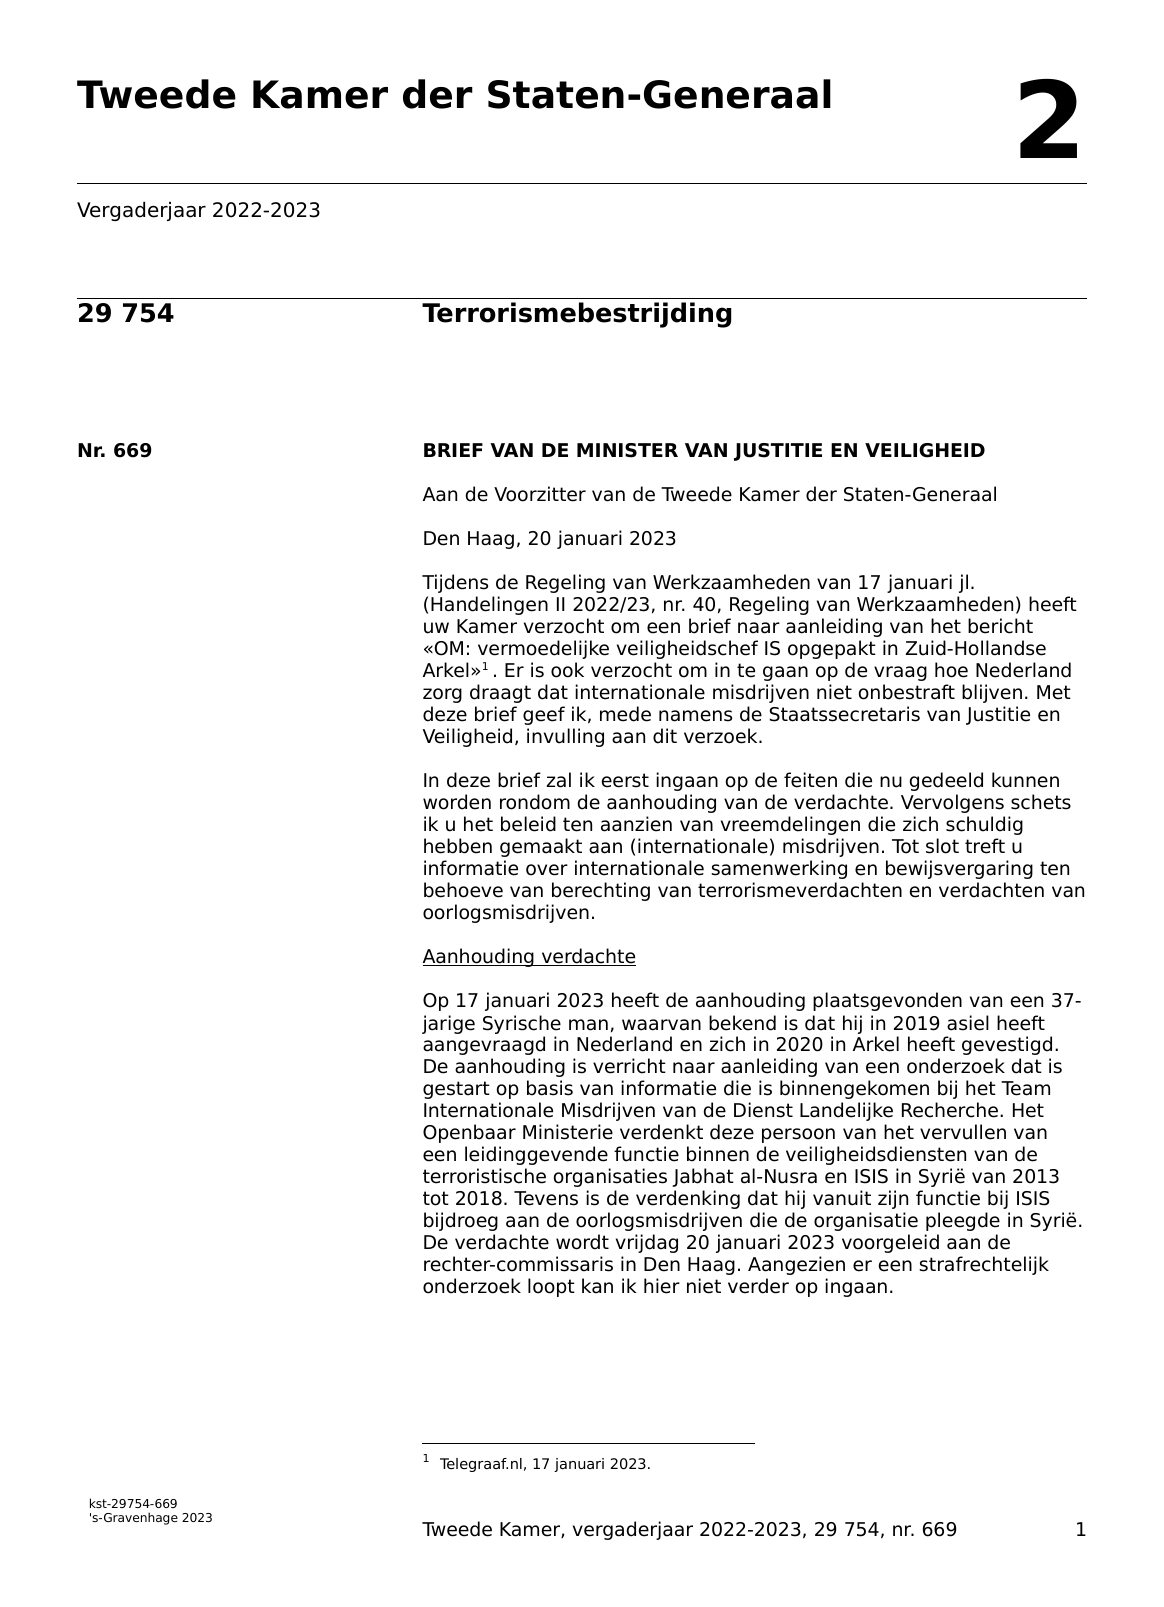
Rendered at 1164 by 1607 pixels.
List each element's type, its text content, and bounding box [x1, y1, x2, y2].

table_header Tweede Kamer der Staten-Generaal [77, 59, 886, 183]
table_header 2 [886, 59, 1087, 183]
text Telegraaf.nl, 17 januari 2023. [422, 1452, 1087, 1474]
text Den Haag, 20 januari 2023 [422, 528, 1087, 550]
text In deze brief zal ik eerst ingaan op de feiten die nu gedeeld kunnen worden rondom de aanhouding van de verdachte. Vervolgens schets ik u het beleid ten aanzien van vreemdelingen die zich schuldig hebben gemaakt aan (internationale) misdrijven. Tot slot treft u informatie over internationale samenwerking en bewijsvergaring ten behoeve van berechting van terrorismeverdachten en verdachten van oorlogsmisdrijven. [422, 770, 1087, 924]
text kst-29754-669 [88, 1497, 323, 1511]
text 's-Gravenhage 2023 [88, 1511, 323, 1525]
text Op 17 januari 2023 heeft de aanhouding plaatsgevonden van een 37-jarige Syrische man, waarvan bekend is dat hij in 2019 asiel heeft aangevraagd in Nederland en zich in 2020 in Arkel heeft gevestigd. De aanhouding is verricht naar aanleiding van een onderzoek dat is gestart op basis van informatie die is binnengekomen bij het Team Internationale Misdrijven van de Dienst Landelijke Recherche. Het Openbaar Ministerie verdenkt deze persoon van het vervullen van een leidinggevende functie binnen de veiligheidsdiensten van de terroristische organisaties Jabhat al-Nusra en ISIS in Syrië van 2013 tot 2018. Tevens is de verdenking dat hij vanuit zijn functie bij ISIS bijdroeg aan de oorlogsmisdrijven die de organisatie pleegde in Syrië. De verdachte wordt vrijdag 20 januari 2023 voorgeleid aan de rechter-commissaris in Den Haag. Aangezien er een strafrechtelijk onderzoek loopt kan ik hier niet verder op ingaan. [422, 990, 1087, 1298]
text Tijdens de Regeling van Werkzaamheden van 17 januari jl. (Handelingen II 2022/23, nr. 40, Regeling van Werkzaamheden) heeft uw Kamer verzocht om een brief naar aanleiding van het bericht «OM: vermoedelijke veiligheidschef IS opgepakt in Zuid-Hollandse Arkel». Er is ook verzocht om in te gaan op de vraag hoe Nederland zorg draagt dat internationale misdrijven niet onbestraft blijven. Met deze brief geef ik, mede namens de Staatssecretaris van Justitie en Veiligheid, invulling aan dit verzoek. [422, 572, 1087, 748]
subtitle 29 754 Terrorismebestrijding [77, 299, 1087, 329]
table_cell Vergaderjaar 2022-2023 [77, 184, 1087, 298]
subtitle Nr. 669 BRIEF VAN DE MINISTER VAN JUSTITIE EN VEILIGHEID [77, 440, 1087, 462]
text Aan de Voorzitter van de Tweede Kamer der Staten-Generaal [422, 484, 1087, 506]
subtitle Aanhouding verdachte [422, 946, 1087, 968]
